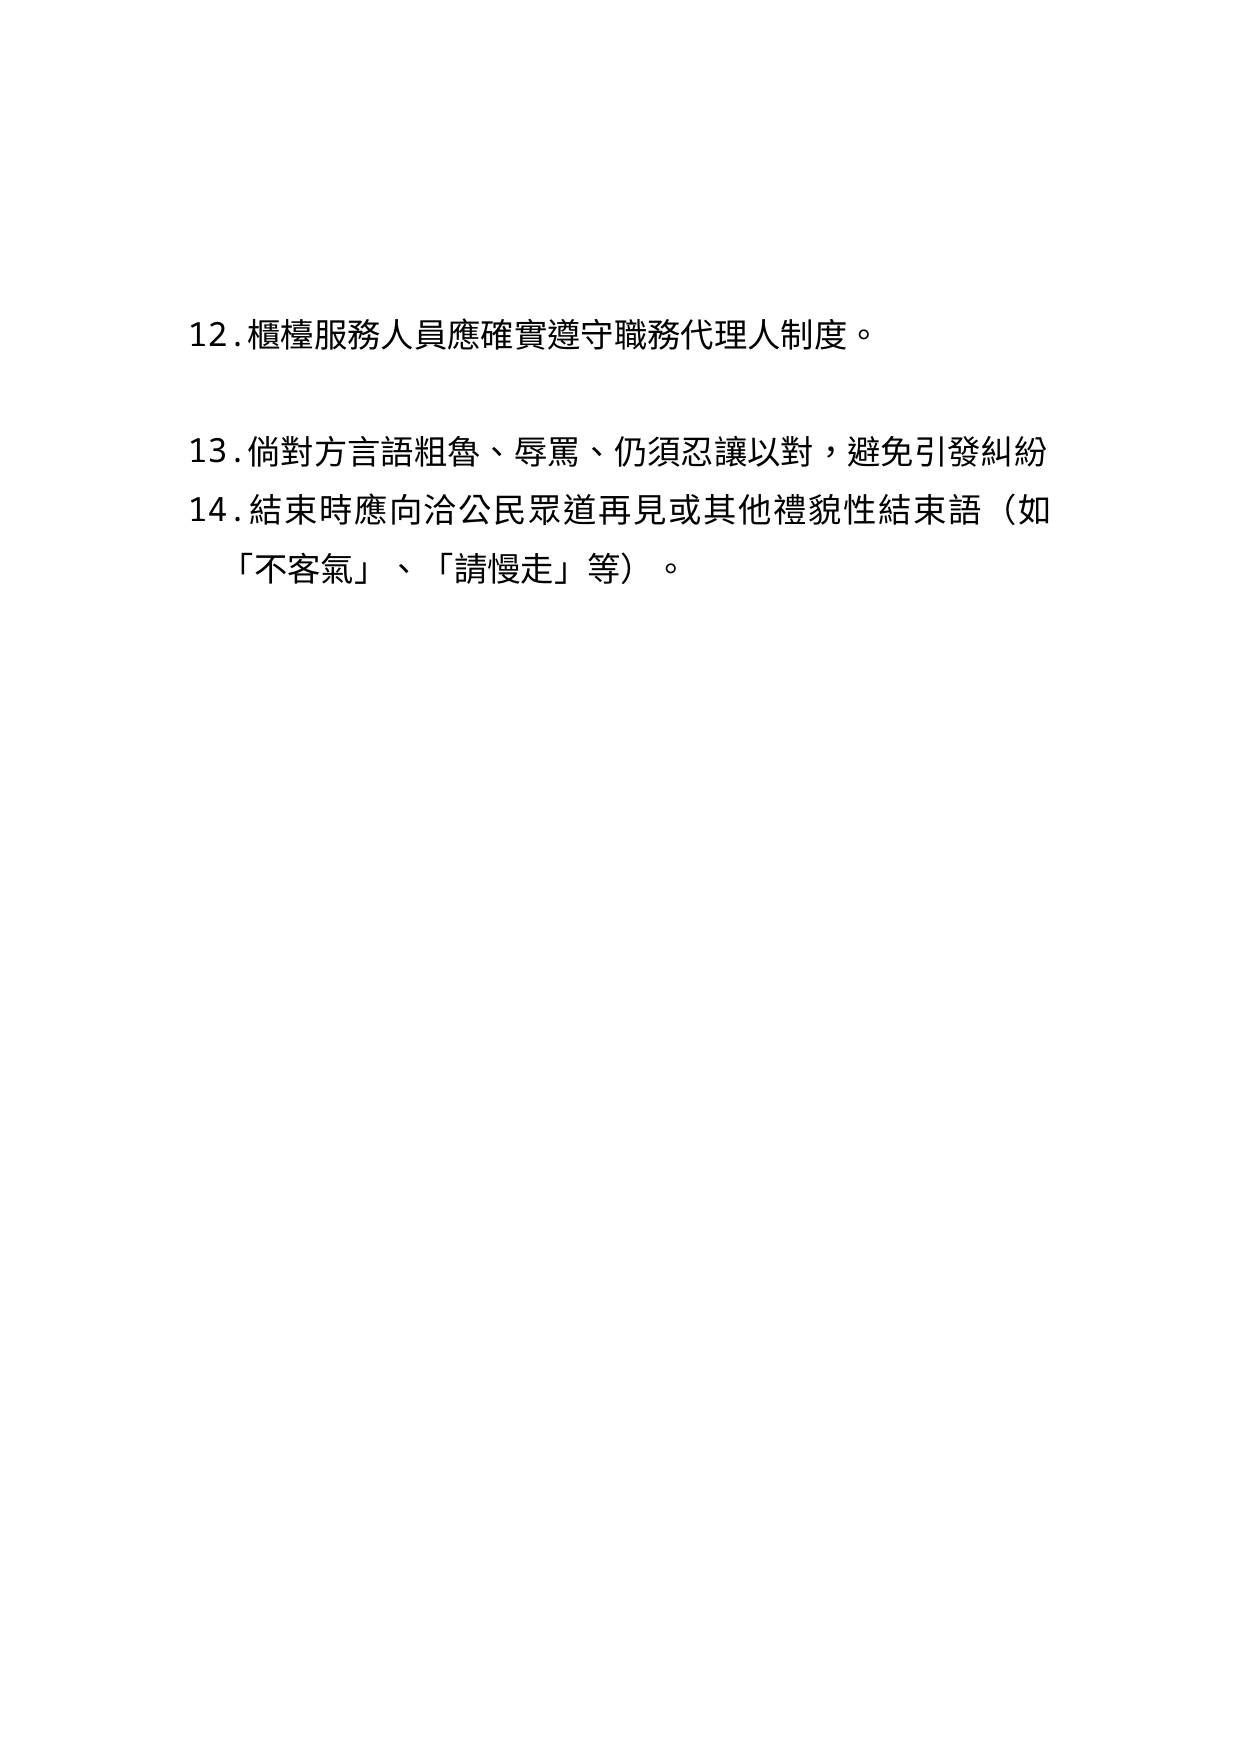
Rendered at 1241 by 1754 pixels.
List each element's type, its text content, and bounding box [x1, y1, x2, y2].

text 13.倘對方言語粗魯、辱罵、仍須忍讓以對，避免引發糾紛 [187, 410, 1053, 469]
text 12.櫃檯服務人員應確實遵守職務代理人制度。 [187, 294, 1053, 352]
text 14.結束時應向洽公民眾道再見或其他禮貌性結束語（如「不客氣」、「請慢走」等）。 [187, 469, 1053, 585]
